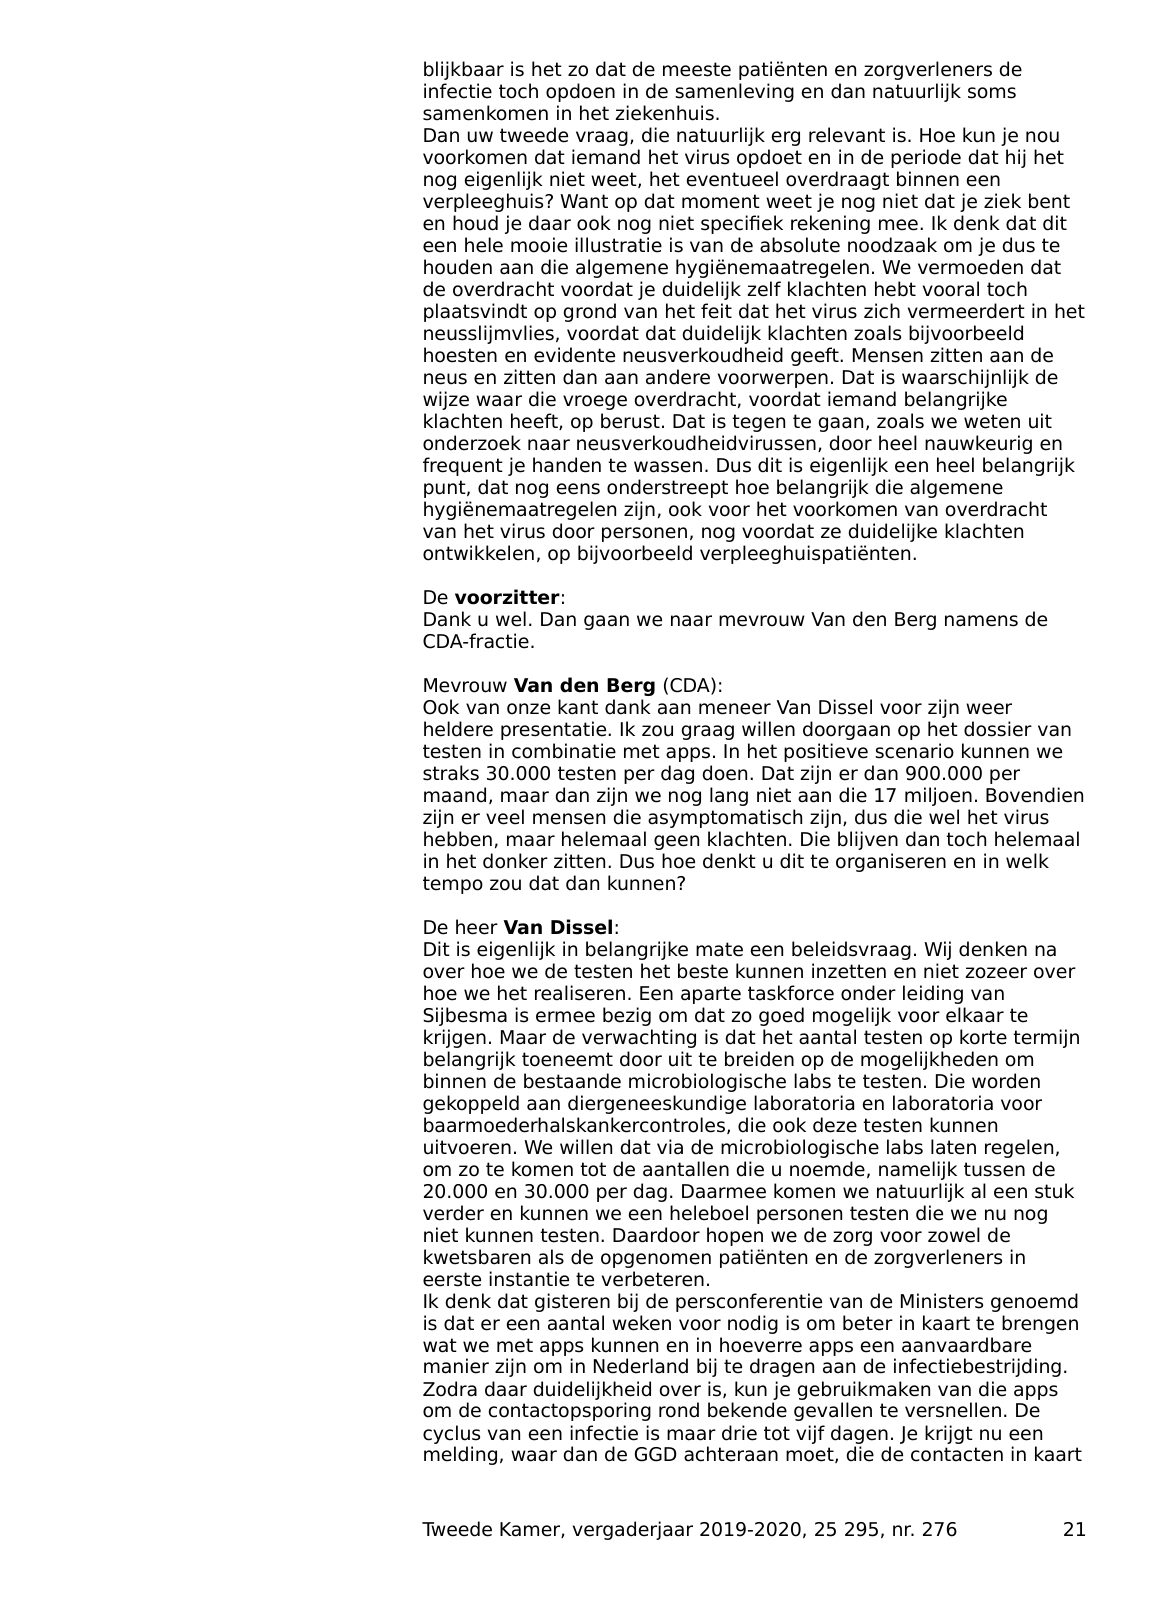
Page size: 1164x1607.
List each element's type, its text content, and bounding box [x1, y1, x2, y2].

text Ik denk dat gisteren bij de persconferentie van de Ministers genoemd is dat er een aantal weken voor nodig is om beter in kaart te brengen wat we met apps kunnen en in hoeverre apps een aanvaardbare manier zijn om in Nederland bij te dragen aan de infectiebestrijding. Zodra daar duidelijkheid over is, kun je gebruikmaken van die apps om de contactopsporing rond bekende gevallen te versnellen. De cyclus van een infectie is maar drie tot vijf dagen. Je krijgt nu een melding, waar dan de GGD achteraan moet, die de contacten in kaart [422, 1291, 1087, 1466]
text Dan uw tweede vraag, die natuurlijk erg relevant is. Hoe kun je nou voorkomen dat iemand het virus opdoet en in de periode dat hij het nog eigenlijk niet weet, het eventueel overdraagt binnen een verpleeghuis? Want op dat moment weet je nog niet dat je ziek bent en houd je daar ook nog niet specifiek rekening mee. Ik denk dat dit een hele mooie illustratie is van de absolute noodzaak om je dus te houden aan die algemene hygiënemaatregelen. We vermoeden dat de overdracht voordat je duidelijk zelf klachten hebt vooral toch plaatsvindt op grond van het feit dat het virus zich vermeerdert in het neusslijmvlies, voordat dat duidelijk klachten zoals bijvoorbeeld hoesten en evidente neusverkoudheid geeft. Mensen zitten aan de neus en zitten dan aan andere voorwerpen. Dat is waarschijnlijk de wijze waar die vroege overdracht, voordat iemand belangrijke klachten heeft, op berust. Dat is tegen te gaan, zoals we weten uit onderzoek naar neusverkoudheidvirussen, door heel nauwkeurig en frequent je handen te wassen. Dus dit is eigenlijk een heel belangrijk punt, dat nog eens onderstreept hoe belangrijk die algemene hygiënemaatregelen zijn, ook voor het voorkomen van overdracht van het virus door personen, nog voordat ze duidelijke klachten ontwikkelen, op bijvoorbeeld verpleeghuispatiënten. [422, 125, 1087, 564]
text Dank u wel. Dan gaan we naar mevrouw Van den Berg namens de CDA-fractie. [422, 609, 1087, 653]
text blijkbaar is het zo dat de meeste patiënten en zorgverleners de infectie toch opdoen in de samenleving en dan natuurlijk soms samenkomen in het ziekenhuis. [422, 59, 1087, 125]
text Ook van onze kant dank aan meneer Van Dissel voor zijn weer heldere presentatie. Ik zou graag willen doorgaan op het dossier van testen in combinatie met apps. In het positieve scenario kunnen we straks 30.000 testen per dag doen. Dat zijn er dan 900.000 per maand, maar dan zijn we nog lang niet aan die 17 miljoen. Bovendien zijn er veel mensen die asymptomatisch zijn, dus die wel het virus hebben, maar helemaal geen klachten. Die blijven dan toch helemaal in het donker zitten. Dus hoe denkt u dit te organiseren en in welk tempo zou dat dan kunnen? [422, 697, 1087, 895]
text Mevrouw Van den Berg (CDA): [422, 675, 1087, 697]
text Dit is eigenlijk in belangrijke mate een beleidsvraag. Wij denken na over hoe we de testen het beste kunnen inzetten en niet zozeer over hoe we het realiseren. Een aparte taskforce onder leiding van Sijbesma is ermee bezig om dat zo goed mogelijk voor elkaar te krijgen. Maar de verwachting is dat het aantal testen op korte termijn belangrijk toeneemt door uit te breiden op de mogelijkheden om binnen de bestaande microbiologische labs te testen. Die worden gekoppeld aan diergeneeskundige laboratoria en laboratoria voor baarmoederhalskankercontroles, die ook deze testen kunnen uitvoeren. We willen dat via de microbiologische labs laten regelen, om zo te komen tot de aantallen die u noemde, namelijk tussen de 20.000 en 30.000 per dag. Daarmee komen we natuurlijk al een stuk verder en kunnen we een heleboel personen testen die we nu nog niet kunnen testen. Daardoor hopen we de zorg voor zowel de kwetsbaren als de opgenomen patiënten en de zorgverleners in eerste instantie te verbeteren. [422, 939, 1087, 1291]
text De voorzitter: [422, 587, 1087, 609]
text De heer Van Dissel: [422, 917, 1087, 939]
